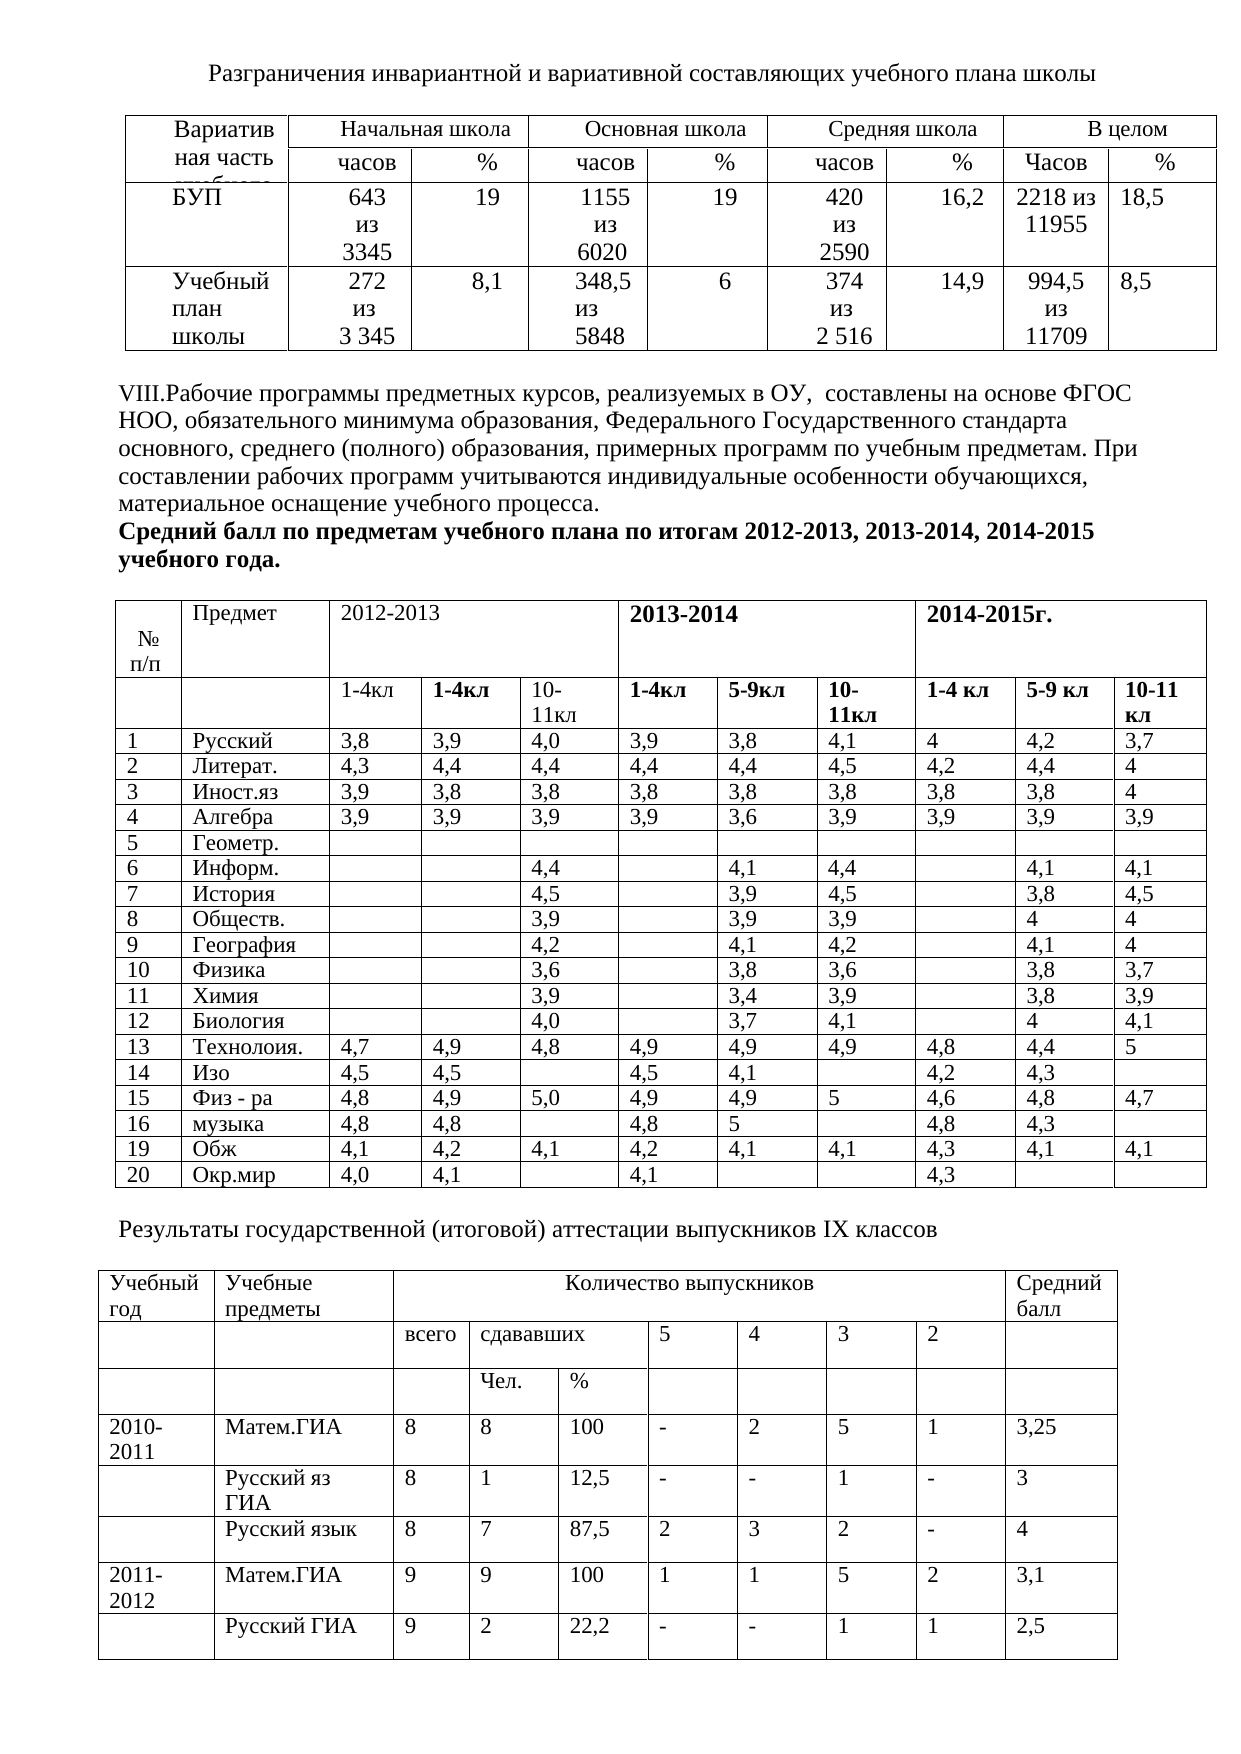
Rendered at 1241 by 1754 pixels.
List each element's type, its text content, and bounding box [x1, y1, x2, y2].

table_cell 4,1 [818, 1137, 915, 1161]
table_cell % [412, 149, 528, 182]
table_cell 4,4 [422, 754, 520, 779]
table_cell 3,8 [1016, 780, 1113, 804]
table_cell [99, 1369, 214, 1414]
table_cell Матем.ГИА [215, 1415, 393, 1465]
table_cell 1155 из 6020 [529, 183, 647, 266]
table_header В целом [1004, 116, 1216, 147]
table_cell 4,8 [916, 1111, 1015, 1136]
table_cell [330, 907, 421, 932]
table_cell [1115, 1060, 1206, 1085]
table_cell - [738, 1466, 826, 1516]
table_cell 3,9 [1016, 805, 1113, 830]
table_cell часов [289, 149, 411, 182]
table_cell 19 [648, 183, 767, 266]
table_cell 5 [1115, 1035, 1206, 1059]
table_cell [1115, 1162, 1206, 1187]
table_cell Технолоия. [182, 1035, 329, 1059]
table_cell 7 [116, 882, 181, 906]
table_cell 4,1 [718, 933, 817, 957]
table_cell 4,1 [521, 1137, 618, 1161]
table_cell 4,1 [1016, 1137, 1113, 1161]
table_cell [99, 1466, 214, 1516]
table_cell [718, 1162, 817, 1187]
table_cell 4 [1115, 780, 1206, 804]
table_cell [422, 907, 520, 932]
table_cell [422, 958, 520, 983]
table_cell 9 [394, 1614, 469, 1659]
table_cell 3,8 [330, 729, 421, 753]
table_cell 4,5 [521, 882, 618, 906]
table_cell [99, 1614, 214, 1659]
table_cell Химия [182, 984, 329, 1008]
table_cell 3,9 [818, 907, 915, 932]
table_cell 4,5 [818, 754, 915, 779]
table_header Предмет [182, 601, 329, 677]
table_cell 3,9 [521, 984, 618, 1008]
table_cell 16 [116, 1111, 181, 1136]
table_cell 4,5 [619, 1060, 717, 1085]
table_cell 4,1 [718, 1137, 817, 1161]
table_cell [1006, 1369, 1117, 1414]
table_cell 1-4кл [330, 678, 421, 728]
table_cell 3,1 [1006, 1563, 1117, 1613]
table_cell 3,9 [521, 805, 618, 830]
table_cell 11 [116, 984, 181, 1008]
table_cell 4,1 [1115, 856, 1206, 881]
table_cell 4,3 [1016, 1060, 1113, 1085]
table_header Основная школа [529, 116, 767, 147]
table_cell Иност.яз [182, 780, 329, 804]
table_cell 3,4 [718, 984, 817, 1008]
table_cell 4,2 [619, 1137, 717, 1161]
table_cell [1016, 831, 1113, 855]
table_cell Геометр. [182, 831, 329, 855]
table_cell 4,4 [818, 856, 915, 881]
table_cell - [917, 1517, 1005, 1562]
table_cell 12 [116, 1009, 181, 1034]
list Результаты государственной (итоговой) аттестации выпускников IX классов [118, 1215, 1152, 1242]
table_cell - [649, 1466, 737, 1516]
table_cell Русский яз ГИА [215, 1466, 393, 1516]
table_cell 5,0 [521, 1086, 618, 1110]
table_cell 14,9 [887, 267, 1003, 350]
table_cell 2 [649, 1517, 737, 1562]
table_cell 1 [738, 1563, 826, 1613]
table_cell [422, 831, 520, 855]
table_cell 4,4 [521, 754, 618, 779]
table_cell 1-4кл [619, 678, 717, 728]
table_cell 3,9 [330, 805, 421, 830]
table_cell 4,8 [521, 1035, 618, 1059]
table_cell [916, 882, 1015, 906]
table_cell 4,4 [1016, 1035, 1113, 1059]
table_cell [619, 856, 717, 881]
table_cell [619, 831, 717, 855]
table_cell % [887, 149, 1003, 182]
table_cell 3,9 [619, 805, 717, 830]
table_cell - [738, 1614, 826, 1659]
table_cell 4,8 [330, 1086, 421, 1110]
table_cell [818, 831, 915, 855]
table_cell [1115, 831, 1206, 855]
table_cell [916, 1009, 1015, 1034]
table_cell 2011-2012 [99, 1563, 214, 1613]
table_cell 5 [649, 1322, 737, 1368]
table_cell 1 [649, 1563, 737, 1613]
table_cell 8 [394, 1517, 469, 1562]
table_cell [818, 1111, 915, 1136]
table_cell 8 [116, 907, 181, 932]
table_cell - [649, 1614, 737, 1659]
text Разграничения инвариантной и вариативной составляющих учебного плана школы [152, 59, 1152, 87]
table_cell 3,9 [718, 882, 817, 906]
table_cell [1006, 1322, 1117, 1368]
table_cell 3,7 [1115, 958, 1206, 983]
table_cell [619, 958, 717, 983]
table_cell часов [529, 149, 647, 182]
table_cell 4,1 [818, 1009, 915, 1034]
table_cell 9 [394, 1563, 469, 1613]
table_cell 2 [470, 1614, 558, 1659]
table_cell 272 из 3 345 [289, 267, 411, 350]
table_cell [521, 1162, 618, 1187]
table_cell 1-4кл [422, 678, 520, 728]
table_cell [330, 831, 421, 855]
table_cell [916, 907, 1015, 932]
table_cell [521, 1111, 618, 1136]
table_cell 4,1 [718, 1060, 817, 1085]
table_cell 1 [827, 1466, 916, 1516]
table_cell История [182, 882, 329, 906]
table_cell [818, 1162, 915, 1187]
table_header Средняя школа [768, 116, 1003, 147]
table_cell 4,4 [1016, 754, 1113, 779]
table_cell 5 [827, 1415, 916, 1465]
table_cell 4,5 [422, 1060, 520, 1085]
table_cell 3,6 [521, 958, 618, 983]
table_cell [99, 1517, 214, 1562]
table_cell [916, 831, 1015, 855]
table_cell [738, 1369, 826, 1414]
table_cell Обж [182, 1137, 329, 1161]
table_cell 374 из 2 516 [768, 267, 886, 350]
table_cell [422, 882, 520, 906]
table_cell 4 [1016, 907, 1113, 932]
table_cell [1115, 1111, 1206, 1136]
table_cell 4,4 [521, 856, 618, 881]
table_cell 1 [470, 1466, 558, 1516]
table_cell 4,9 [619, 1035, 717, 1059]
table_cell 4,9 [718, 1035, 817, 1059]
table_cell 4,3 [916, 1137, 1015, 1161]
table_header Учебный год [99, 1271, 214, 1321]
table_cell % [648, 149, 767, 182]
table_cell 5 [827, 1563, 916, 1613]
table_cell Матем.ГИА [215, 1563, 393, 1613]
table_cell 4,1 [1016, 933, 1113, 957]
table_cell 4 [116, 805, 181, 830]
table_cell 4,2 [818, 933, 915, 957]
table_cell 4,8 [916, 1035, 1015, 1059]
table_cell Изо [182, 1060, 329, 1085]
table_header 2013-2014 [619, 601, 915, 677]
table_cell 4,4 [619, 754, 717, 779]
table_cell 100 [559, 1563, 647, 1613]
table_cell 4,8 [330, 1111, 421, 1136]
table_cell Чел. [470, 1369, 558, 1414]
table_cell 2 [827, 1517, 916, 1562]
table_cell 18,5 [1109, 183, 1216, 266]
table_cell [818, 1060, 915, 1085]
table_cell 4,9 [422, 1086, 520, 1110]
table_cell 8 [394, 1466, 469, 1516]
table_cell [916, 984, 1015, 1008]
table_cell 8,5 [1109, 267, 1216, 350]
table_cell 15 [116, 1086, 181, 1110]
table_cell 3,8 [422, 780, 520, 804]
table_cell 2 [917, 1322, 1005, 1368]
table_cell 13 [116, 1035, 181, 1059]
table_cell 4,1 [818, 729, 915, 753]
table_cell 20 [116, 1162, 181, 1187]
table_cell 4,1 [718, 856, 817, 881]
table_cell [330, 1009, 421, 1034]
table_cell 4 [916, 729, 1015, 753]
table_cell 3,6 [718, 805, 817, 830]
table_cell - [917, 1466, 1005, 1516]
table_cell 2 [116, 754, 181, 779]
table_cell 14 [116, 1060, 181, 1085]
table_cell сдававших [470, 1322, 647, 1368]
table_cell 1 [827, 1614, 916, 1659]
table_cell 3,9 [1115, 984, 1206, 1008]
table_cell 4 [1006, 1517, 1117, 1562]
table_cell [619, 984, 717, 1008]
table_cell 3,8 [1016, 882, 1113, 906]
table_header Количество выпускников [394, 1271, 1005, 1321]
table_cell 3,6 [818, 958, 915, 983]
table_cell [422, 856, 520, 881]
table_cell [619, 907, 717, 932]
table_cell 3,8 [1016, 984, 1113, 1008]
table_header Начальная школа [289, 116, 528, 147]
table_cell % [559, 1369, 647, 1414]
table_cell музыка [182, 1111, 329, 1136]
table_cell 4,1 [330, 1137, 421, 1161]
table_cell - [649, 1415, 737, 1465]
table_cell [182, 678, 329, 728]
table_cell 10-11 кл [1115, 678, 1206, 728]
table_cell [827, 1369, 916, 1414]
table_cell 6 [116, 856, 181, 881]
table_cell [330, 984, 421, 1008]
table_cell 3 [827, 1322, 916, 1368]
table_cell [330, 856, 421, 881]
table_cell [718, 831, 817, 855]
table_cell Обществ. [182, 907, 329, 932]
table_cell 4,2 [1016, 729, 1113, 753]
table_cell [330, 933, 421, 957]
table_cell 5 [116, 831, 181, 855]
table_header № п/п [116, 601, 181, 677]
table_cell 420 из 2590 [768, 183, 886, 266]
table_cell 1 [917, 1614, 1005, 1659]
table_cell Информ. [182, 856, 329, 881]
table_cell 643 из 3345 [289, 183, 411, 266]
table_cell БУП [126, 183, 287, 266]
table_cell 4,6 [916, 1086, 1015, 1110]
table_cell 3,25 [1006, 1415, 1117, 1465]
table_cell [422, 984, 520, 1008]
table_header Учебные предметы [215, 1271, 393, 1321]
table_cell [215, 1369, 393, 1414]
table_cell 4,1 [619, 1162, 717, 1187]
table_cell 3,9 [818, 984, 915, 1008]
table_cell 5-9 кл [1016, 678, 1113, 728]
table_cell [422, 933, 520, 957]
table_cell [916, 856, 1015, 881]
table_cell 1-4 кл [916, 678, 1015, 728]
table_cell 3,9 [916, 805, 1015, 830]
table_cell [916, 958, 1015, 983]
table_cell 3,8 [916, 780, 1015, 804]
table_cell 4,7 [1115, 1086, 1206, 1110]
table_cell 10-11кл [521, 678, 618, 728]
table_cell [916, 933, 1015, 957]
table_cell 4,2 [916, 754, 1015, 779]
table_cell [99, 1322, 214, 1368]
table_cell [619, 933, 717, 957]
table_cell 3,9 [718, 907, 817, 932]
table_cell Биология [182, 1009, 329, 1034]
table_cell Часов [1004, 149, 1108, 182]
table_cell 4,3 [1016, 1111, 1113, 1136]
table_cell 1 [917, 1415, 1005, 1465]
table_cell 3,7 [718, 1009, 817, 1034]
table_cell Русский ГИА [215, 1614, 393, 1659]
table_cell [215, 1322, 393, 1368]
table_cell 3,9 [422, 805, 520, 830]
table_cell 4,9 [818, 1035, 915, 1059]
table_cell Алгебра [182, 805, 329, 830]
table_cell Физ - ра [182, 1086, 329, 1110]
table_cell 5-9кл [718, 678, 817, 728]
list Рабочие программы предметных курсов, реализуемых в ОУ, составлены на основе ФГОС НОО, обязательного минимума образования, Федерального Государственного стандарта основного, среднего (полного) образования, примерных программ по учебным предметам. При составлении рабочих программ учитываются индивидуальные особенности обучающихся, материальное оснащение учебного процесса. Средний балл по предметам учебного плана по итогам 2012-2013, 2013-2014, 2014-2015 учебного года. [118, 379, 1152, 573]
table_cell 3,8 [718, 729, 817, 753]
table_cell 4 [1016, 1009, 1113, 1034]
table_cell 4,2 [521, 933, 618, 957]
table_cell 4,9 [619, 1086, 717, 1110]
table_cell [649, 1369, 737, 1414]
table_cell 4,2 [916, 1060, 1015, 1085]
table_cell 4,0 [521, 1009, 618, 1034]
table_cell 8,1 [412, 267, 528, 350]
table_cell Физика [182, 958, 329, 983]
table_cell Русский язык [215, 1517, 393, 1562]
table_cell 19 [412, 183, 528, 266]
table_cell часов [768, 149, 886, 182]
table_cell 4,8 [422, 1111, 520, 1136]
table_cell 3,9 [521, 907, 618, 932]
table_cell 3,9 [422, 729, 520, 753]
table_cell 994,5 из 11709 [1004, 267, 1108, 350]
table_header 2014-2015г. [916, 601, 1206, 677]
table_header Вариативная часть учебного плана [126, 116, 287, 182]
table_cell 4 [1115, 933, 1206, 957]
table_cell 4,0 [521, 729, 618, 753]
table_cell 87,5 [559, 1517, 647, 1562]
table_cell 4,8 [1016, 1086, 1113, 1110]
table_cell 4,2 [422, 1137, 520, 1161]
table_cell 2010-2011 [99, 1415, 214, 1465]
table_cell 10 [116, 958, 181, 983]
table_cell 100 [559, 1415, 647, 1465]
table_cell [330, 958, 421, 983]
table_cell [116, 678, 181, 728]
table_cell 16,2 [887, 183, 1003, 266]
table_cell [917, 1369, 1005, 1414]
table_cell 3 [1006, 1466, 1117, 1516]
table_cell 3,8 [718, 958, 817, 983]
table_cell 2,5 [1006, 1614, 1117, 1659]
table_cell 4,5 [1115, 882, 1206, 906]
table_cell 4,7 [330, 1035, 421, 1059]
table_cell 4,0 [330, 1162, 421, 1187]
table_cell 4,8 [619, 1111, 717, 1136]
table_cell [521, 831, 618, 855]
table_cell 2 [917, 1563, 1005, 1613]
table_cell 1 [116, 729, 181, 753]
table_cell География [182, 933, 329, 957]
table_cell 3,8 [521, 780, 618, 804]
table_cell 4,1 [422, 1162, 520, 1187]
table_cell [521, 1060, 618, 1085]
table_cell 12,5 [559, 1466, 647, 1516]
table_cell 348,5 из 5848 [529, 267, 647, 350]
table_cell Учебный план школы [126, 267, 287, 350]
table_cell 19 [116, 1137, 181, 1161]
table_cell 3,9 [330, 780, 421, 804]
table_cell 4,1 [1115, 1137, 1206, 1161]
table_header Средний балл [1006, 1271, 1117, 1321]
table_cell 3,9 [818, 805, 915, 830]
table_cell 2218 из 11955 [1004, 183, 1108, 266]
table_header 2012-2013 [330, 601, 618, 677]
table_cell 3,7 [1115, 729, 1206, 753]
table_cell Литерат. [182, 754, 329, 779]
table_cell 3 [116, 780, 181, 804]
table_cell 3,8 [619, 780, 717, 804]
table_cell 5 [718, 1111, 817, 1136]
table_cell [619, 1009, 717, 1034]
table_cell 4,3 [330, 754, 421, 779]
table_cell 9 [470, 1563, 558, 1613]
table_cell 4,9 [718, 1086, 817, 1110]
table_cell 3 [738, 1517, 826, 1562]
table_cell 4 [1115, 907, 1206, 932]
table_cell всего [394, 1322, 469, 1368]
table_cell 7 [470, 1517, 558, 1562]
table_cell Окр.мир [182, 1162, 329, 1187]
table_cell 9 [116, 933, 181, 957]
table_cell 4,5 [818, 882, 915, 906]
table_cell [1016, 1162, 1113, 1187]
table_cell 2 [738, 1415, 826, 1465]
table_cell 4 [1115, 754, 1206, 779]
table_cell 4,9 [422, 1035, 520, 1059]
table_cell Русский [182, 729, 329, 753]
table_cell 4 [738, 1322, 826, 1368]
table_cell [394, 1369, 469, 1414]
table_cell 3,9 [1115, 805, 1206, 830]
table_cell 5 [818, 1086, 915, 1110]
table_cell 4,5 [330, 1060, 421, 1085]
table_cell 4,4 [718, 754, 817, 779]
table_cell 22,2 [559, 1614, 647, 1659]
table_cell 8 [470, 1415, 558, 1465]
table_cell % [1109, 149, 1216, 182]
table_cell 3,8 [1016, 958, 1113, 983]
table_cell [619, 882, 717, 906]
table_cell 4,1 [1016, 856, 1113, 881]
table_cell [330, 882, 421, 906]
table_cell 6 [648, 267, 767, 350]
table_cell 4,1 [1115, 1009, 1206, 1034]
table_cell [422, 1009, 520, 1034]
table_cell 3,8 [818, 780, 915, 804]
table_cell 8 [394, 1415, 469, 1465]
table_cell 10-11кл [818, 678, 915, 728]
table_cell 3,8 [718, 780, 817, 804]
table_cell 3,9 [619, 729, 717, 753]
table_cell 4,3 [916, 1162, 1015, 1187]
